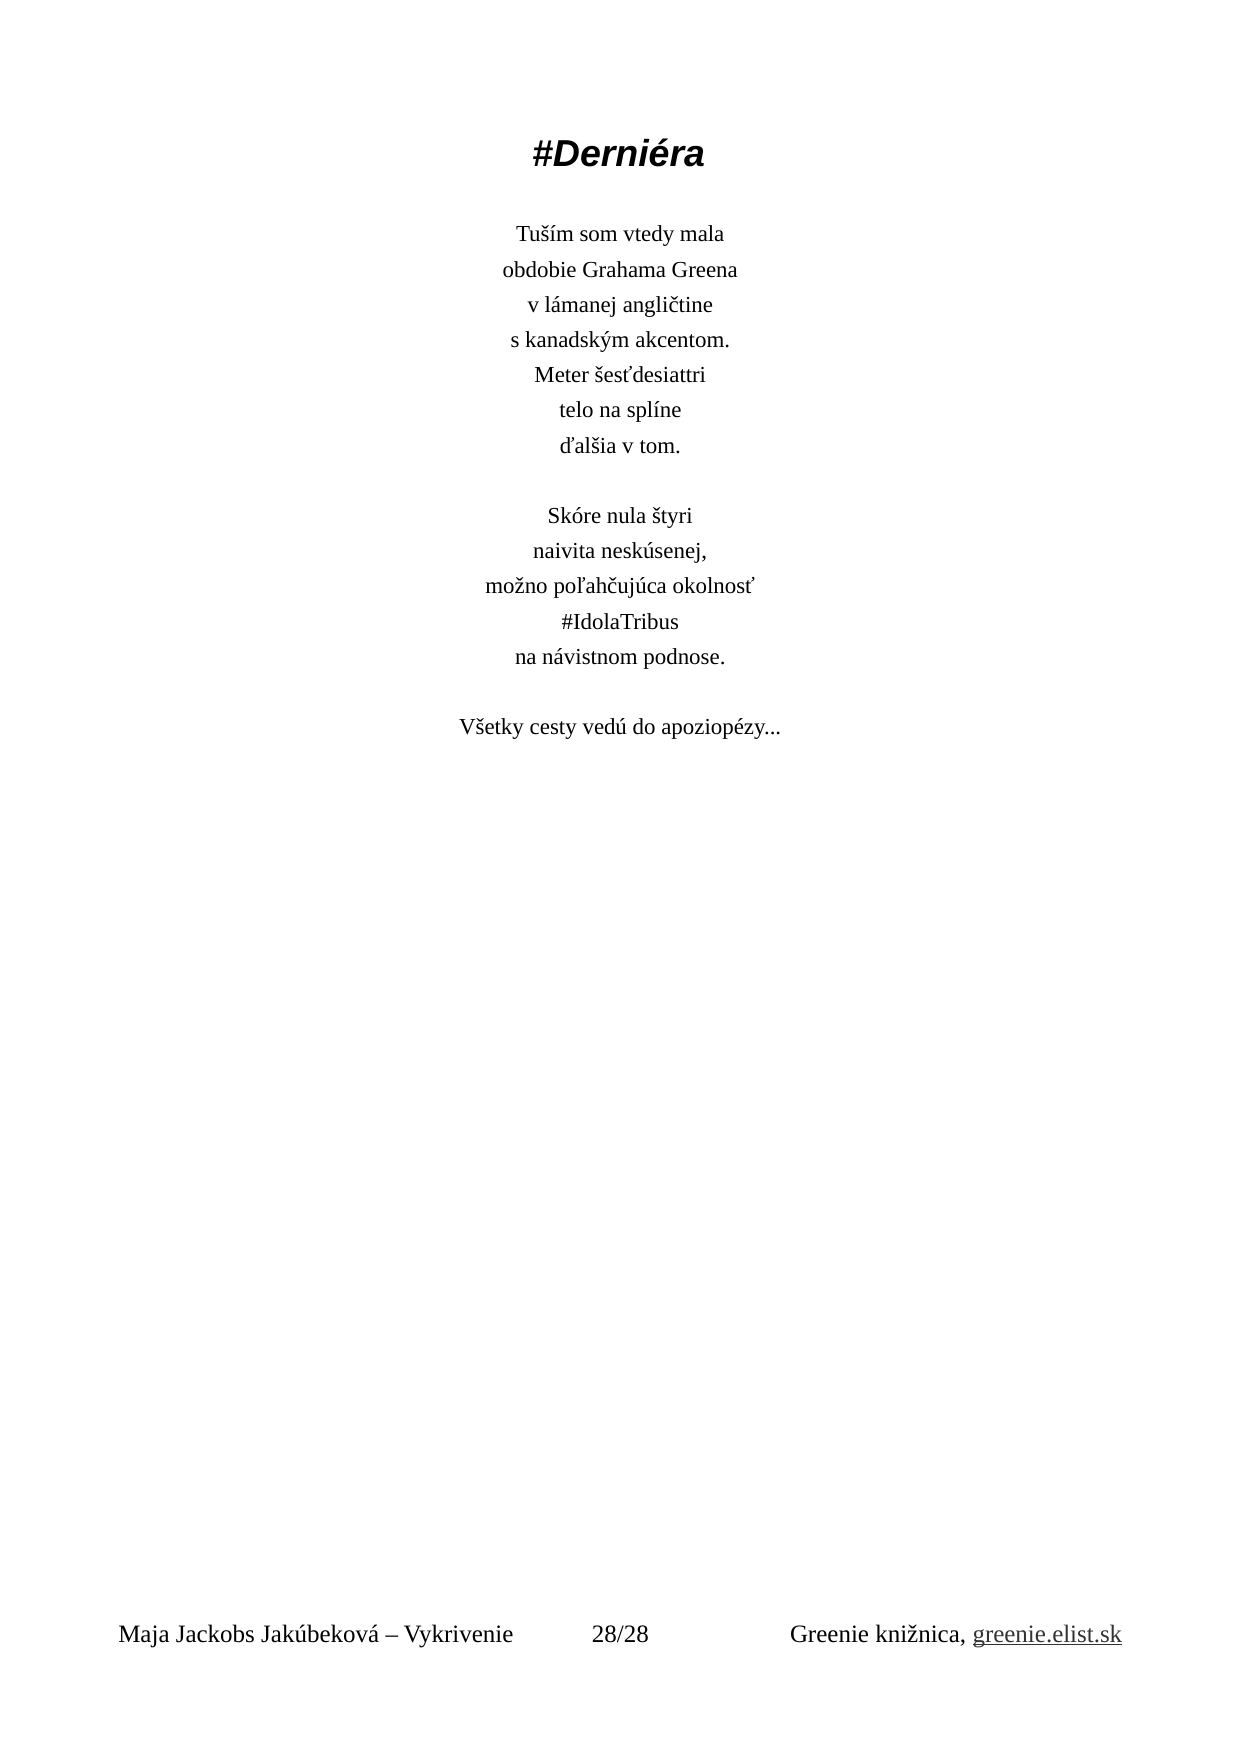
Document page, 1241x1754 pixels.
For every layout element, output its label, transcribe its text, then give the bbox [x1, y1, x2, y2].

text ďalšia v tom. [106, 432, 1134, 458]
text Všetky cesty vedú do apoziopézy... [106, 713, 1134, 740]
text telo na splíne [106, 397, 1134, 423]
text na návistnom podnose. [106, 643, 1134, 669]
text v lámanej angličtine [106, 291, 1134, 317]
text obdobie Grahama Greena [106, 256, 1134, 282]
text naivita neskúsenej, [106, 537, 1134, 564]
subtitle #Derniéra [106, 131, 1134, 174]
text možno poľahčujúca okolnosť [106, 573, 1134, 599]
text Skóre nula štyri [106, 502, 1134, 528]
text Meter šesťdesiattri [106, 361, 1134, 388]
text s kanadským akcentom. [106, 326, 1134, 352]
text #IdolaTribus [106, 608, 1134, 634]
text Tuším som vtedy mala [106, 221, 1134, 247]
